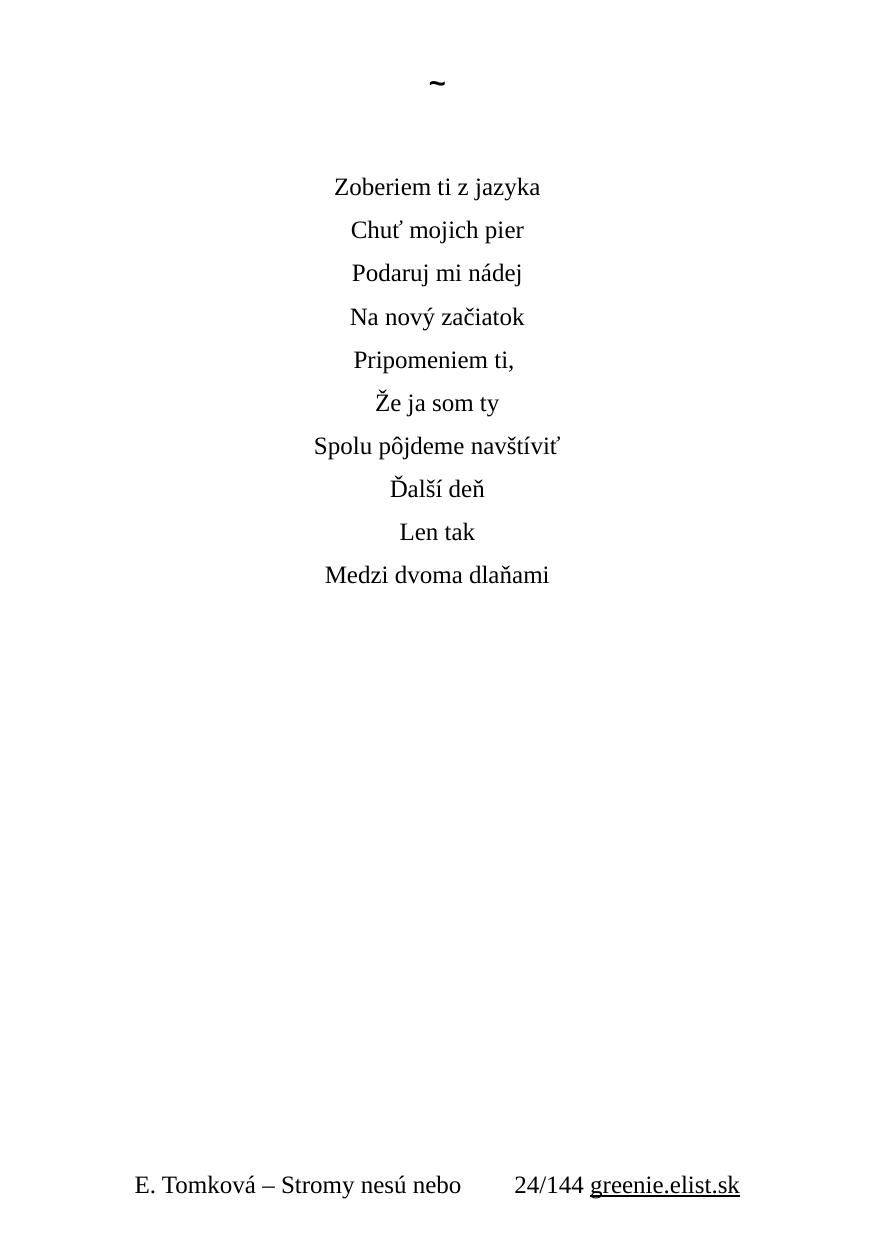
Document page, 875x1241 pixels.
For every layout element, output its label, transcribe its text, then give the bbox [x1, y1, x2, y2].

subtitle ~ [41, 66, 833, 100]
text Chuť mojich pier [41, 215, 833, 244]
text Pripomeniem ti, [41, 345, 833, 373]
text Že ja som ty [41, 388, 833, 417]
text Podaruj mi nádej [41, 258, 833, 287]
text Spolu pôjdeme navštíviť [41, 431, 833, 460]
text Ďalší deň [41, 474, 833, 503]
text Medzi dvoma dlaňami [41, 560, 833, 589]
text Na nový začiatok [41, 302, 833, 330]
text Len tak [41, 517, 833, 546]
text Zoberiem ti z jazyka [41, 129, 833, 201]
